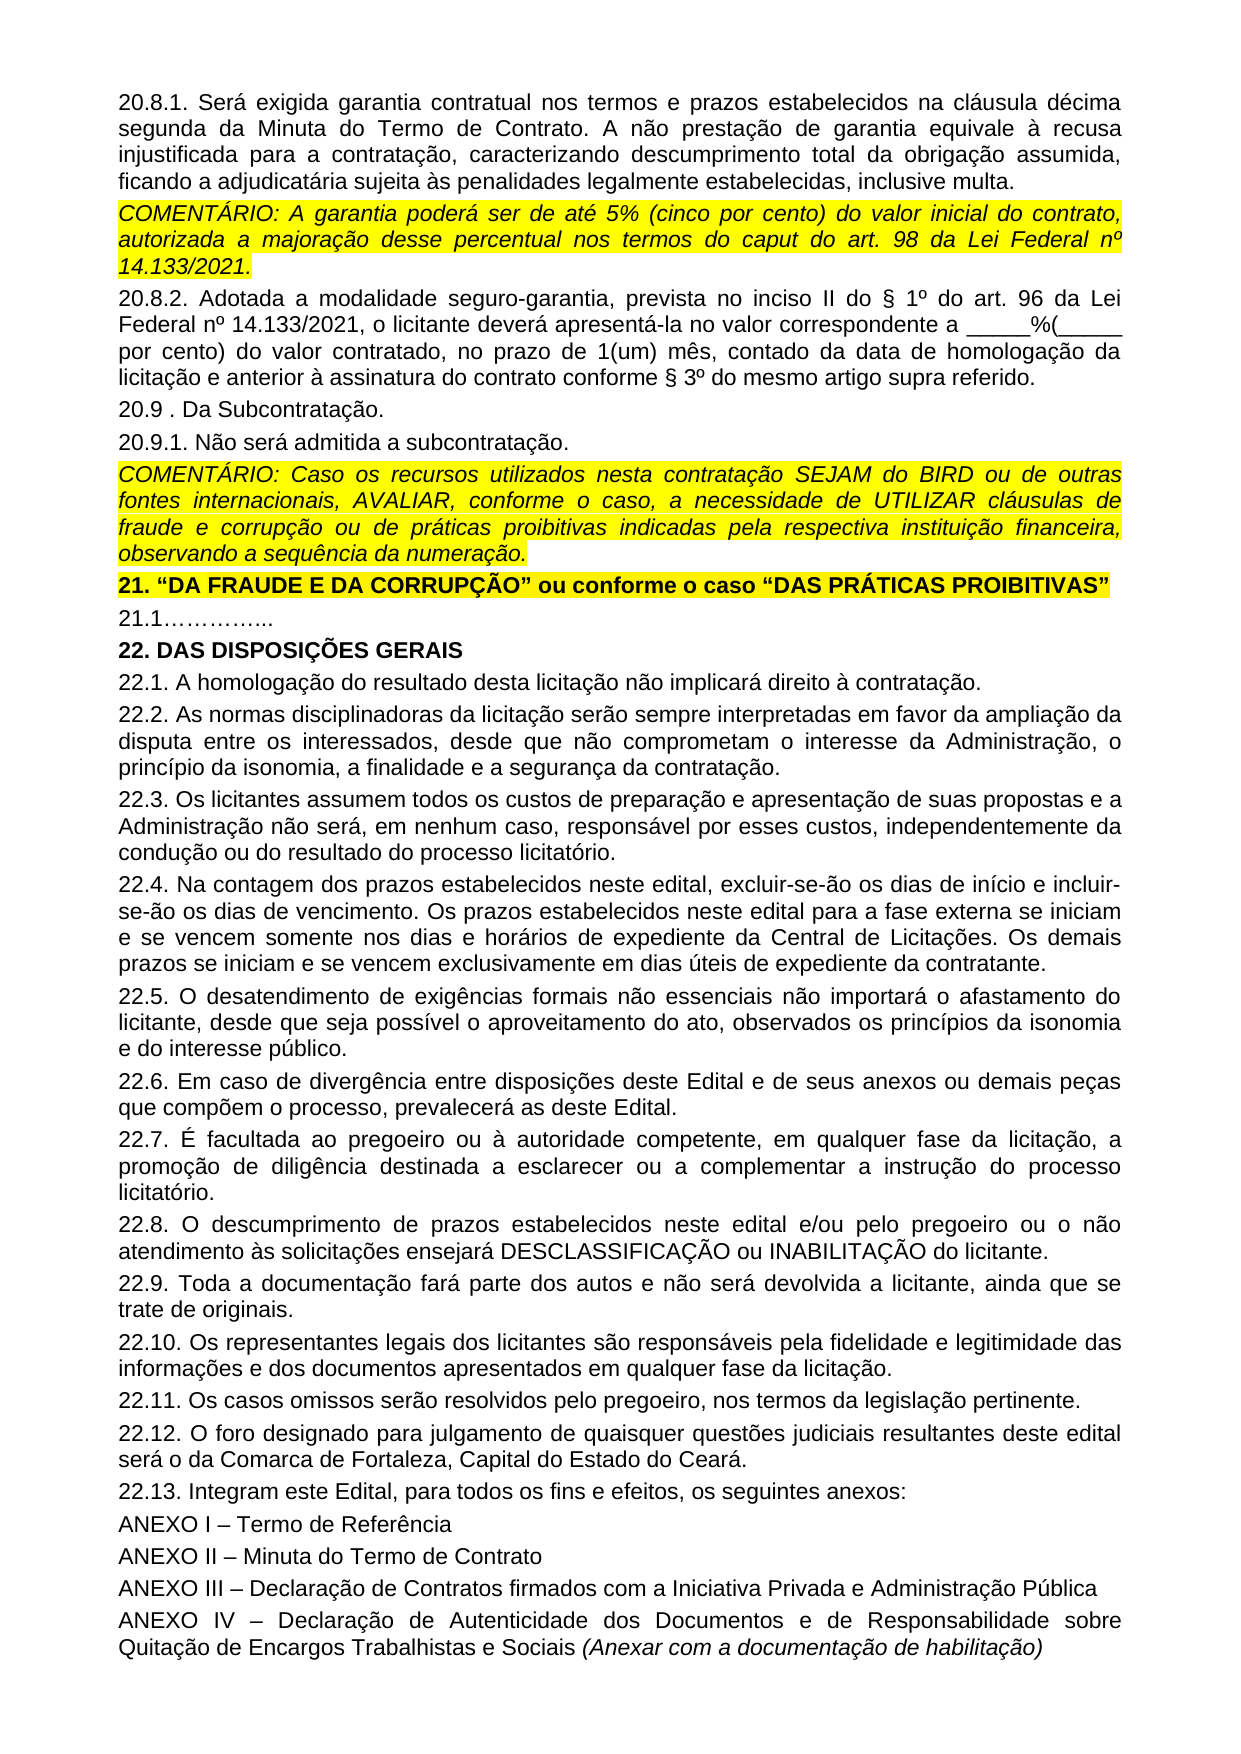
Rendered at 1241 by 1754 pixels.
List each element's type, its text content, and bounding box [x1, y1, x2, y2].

text 22.1. A homologação do resultado desta licitação não implicará direito à contratação. [118, 669, 1122, 695]
text ANEXO III – Declaração de Contratos firmados com a Iniciativa Privada e Administração Pública [118, 1575, 1122, 1601]
text 22.3. Os licitantes assumem todos os custos de preparação e apresentação de suas propostas e a Administração não será, em nenhum caso, responsável por esses custos, independentemente da condução ou do resultado do processo licitatório. [118, 786, 1122, 865]
text ANEXO I – Termo de Referência [118, 1511, 1122, 1537]
text COMENTÁRIO: A garantia poderá ser de até 5% (cinco por cento) do valor inicial do contrato, autorizada a majoração desse percentual nos termos do caput do art. 98 da Lei Federal nº 14.133/2021. [118, 200, 1122, 279]
text 20.9.1. Não será admitida a subcontratação. [118, 428, 1122, 455]
text 21.1…………... [118, 604, 1122, 631]
text 22.7. É facultada ao pregoeiro ou à autoridade competente, em qualquer fase da licitação, a promoção de diligência destinada a esclarecer ou a complementar a instrução do processo licitatório. [118, 1126, 1122, 1205]
text ANEXO II – Minuta do Termo de Contrato [118, 1543, 1122, 1569]
text 22.11. Os casos omissos serão resolvidos pelo pregoeiro, nos termos da legislação pertinente. [118, 1387, 1122, 1414]
text 22.2. As normas disciplinadoras da licitação serão sempre interpretadas em favor da ampliação da disputa entre os interessados, desde que não comprometam o interesse da Administração, o princípio da isonomia, a finalidade e a segurança da contratação. [118, 701, 1122, 780]
text 22.6. Em caso de divergência entre disposições deste Edital e de seus anexos ou demais peças que compõem o processo, prevalecerá as deste Edital. [118, 1068, 1122, 1120]
text COMENTÁRIO: Caso os recursos utilizados nesta contratação SEJAM do BIRD ou de outras fontes internacionais, AVALIAR, conforme o caso, a necessidade de UTILIZAR cláusulas de fraude e corrupção ou de práticas proibitivas indicadas pela respectiva instituição financeira, observando a sequência da numeração. [118, 461, 1122, 566]
text 20.8.2. Adotada a modalidade seguro-garantia, prevista no inciso II do § 1º do art. 96 da Lei Federal nº 14.133/2021, o licitante deverá apresentá-la no valor correspondente a _____%(_____ por cento) do valor contratado, no prazo de 1(um) mês, contado da data de homologação da licitação e anterior à assinatura do contrato conforme § 3º do mesmo artigo supra referido. [118, 285, 1122, 390]
text 21. “DA FRAUDE E DA CORRUPÇÃO” ou conforme o caso “DAS PRÁTICAS PROIBITIVAS” [118, 572, 1122, 598]
text 22.4. Na contagem dos prazos estabelecidos neste edital, excluir-se-ão os dias de início e incluir-se-ão os dias de vencimento. Os prazos estabelecidos neste edital para a fase externa se iniciam e se vencem somente nos dias e horários de expediente da Central de Licitações. Os demais prazos se iniciam e se vencem exclusivamente em dias úteis de expediente da contratante. [118, 871, 1122, 977]
text 20.8.1. Será exigida garantia contratual nos termos e prazos estabelecidos na cláusula décima segunda da Minuta do Termo de Contrato. A não prestação de garantia equivale à recusa injustificada para a contratação, caracterizando descumprimento total da obrigação assumida, ficando a adjudicatária sujeita às penalidades legalmente estabelecidas, inclusive multa. [118, 88, 1122, 194]
text 22.12. O foro designado para julgamento de quaisquer questões judiciais resultantes deste edital será o da Comarca de Fortaleza, Capital do Estado do Ceará. [118, 1419, 1122, 1472]
text 22. DAS DISPOSIÇÕES GERAIS [118, 637, 1122, 663]
text 22.13. Integram este Edital, para todos os fins e efeitos, os seguintes anexos: [118, 1478, 1122, 1504]
text 22.9. Toda a documentação fará parte dos autos e não será devolvida a licitante, ainda que se trate de originais. [118, 1270, 1122, 1323]
text 22.8. O descumprimento de prazos estabelecidos neste edital e/ou pelo pregoeiro ou o não atendimento às solicitações ensejará DESCLASSIFICAÇÃO ou INABILITAÇÃO do licitante. [118, 1211, 1122, 1264]
text ANEXO IV – Declaração de Autenticidade dos Documentos e de Responsabilidade sobre Quitação de Encargos Trabalhistas e Sociais (Anexar com a documentação de habilitação) [118, 1607, 1122, 1660]
text 20.9 . Da Subcontratação. [118, 396, 1122, 423]
text 22.5. O desatendimento de exigências formais não essenciais não importará o afastamento do licitante, desde que seja possível o aproveitamento do ato, observados os princípios da isonomia e do interesse público. [118, 983, 1122, 1062]
text 22.10. Os representantes legais dos licitantes são responsáveis pela fidelidade e legitimidade das informações e dos documentos apresentados em qualquer fase da licitação. [118, 1329, 1122, 1381]
